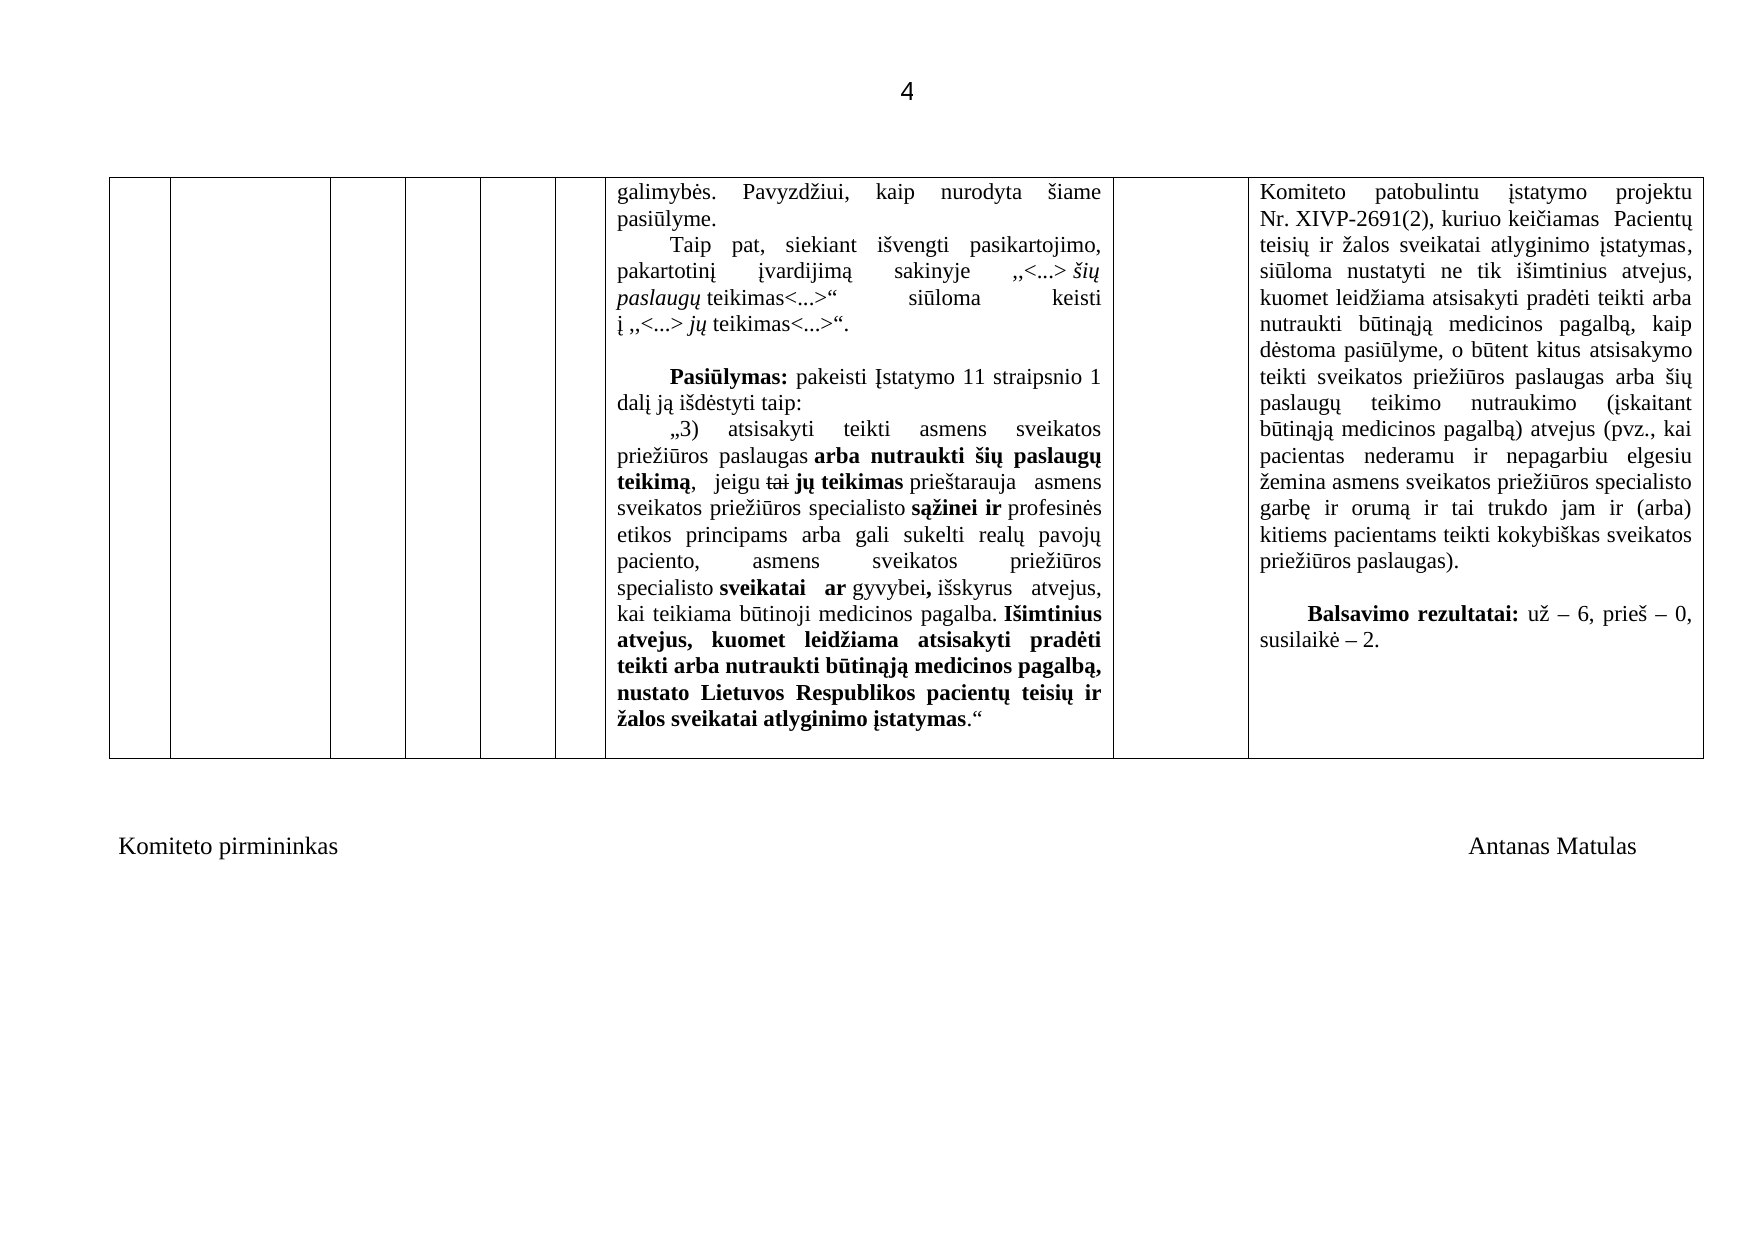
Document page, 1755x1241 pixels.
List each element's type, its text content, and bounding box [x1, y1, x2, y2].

table_cell galimybės. Pavyzdžiui, kaip nurodyta šiame pasiūlyme. Taip pat, siekiant išvengti pasikartojimo, pakartotinį įvardijimą sakinyje ,,<...> šių paslaugų teikimas<...>“ siūloma keisti į ,,<...> jų teikimas<...>“. Pasiūlymas: pakeisti Įstatymo 11 straipsnio 1 dalį ją išdėstyti taip: „3) atsisakyti teikti asmens sveikatos priežiūros paslaugas arba nutraukti šių paslaugų teikimą, jeigu tai jų teikimas prieštarauja asmens sveikatos priežiūros specialisto sąžinei ir profesinės etikos principams arba gali sukelti realų pavojų paciento, asmens sveikatos priežiūros specialisto sveikatai ar gyvybei, išskyrus atvejus, kai teikiama būtinoji medicinos pagalba. Išimtinius atvejus, kuomet leidžiama atsisakyti pradėti teikti arba nutraukti būtinąją medicinos pagalbą, nustato Lietuvos Respublikos pacientų teisių ir žalos sveikatai atlyginimo įstatymas.“ [606, 178, 1113, 758]
table_cell [171, 178, 330, 758]
text Komiteto pirmininkas Antanas Matulas [118, 831, 1695, 860]
table_cell [556, 178, 605, 758]
table_cell [406, 178, 480, 758]
table_cell [481, 178, 555, 758]
table_cell [1114, 178, 1248, 758]
table_cell [110, 178, 170, 758]
table_cell Komiteto patobulintu įstatymo projektu Nr. XIVP-2691(2), kuriuo keičiamas Pacientų teisių ir žalos sveikatai atlyginimo įstatymas, siūloma nustatyti ne tik išimtinius atvejus, kuomet leidžiama atsisakyti pradėti teikti arba nutraukti būtinąją medicinos pagalbą, kaip dėstoma pasiūlyme, o būtent kitus atsisakymo teikti sveikatos priežiūros paslaugas arba šių paslaugų teikimo nutraukimo (įskaitant būtinąją medicinos pagalbą) atvejus (pvz., kai pacientas nederamu ir nepagarbiu elgesiu žemina asmens sveikatos priežiūros specialisto garbę ir orumą ir tai trukdo jam ir (arba) kitiems pacientams teikti kokybiškas sveikatos priežiūros paslaugas). Balsavimo rezultatai: už – 6, prieš – 0, susilaikė – 2. [1249, 178, 1703, 758]
table_cell [331, 178, 405, 758]
